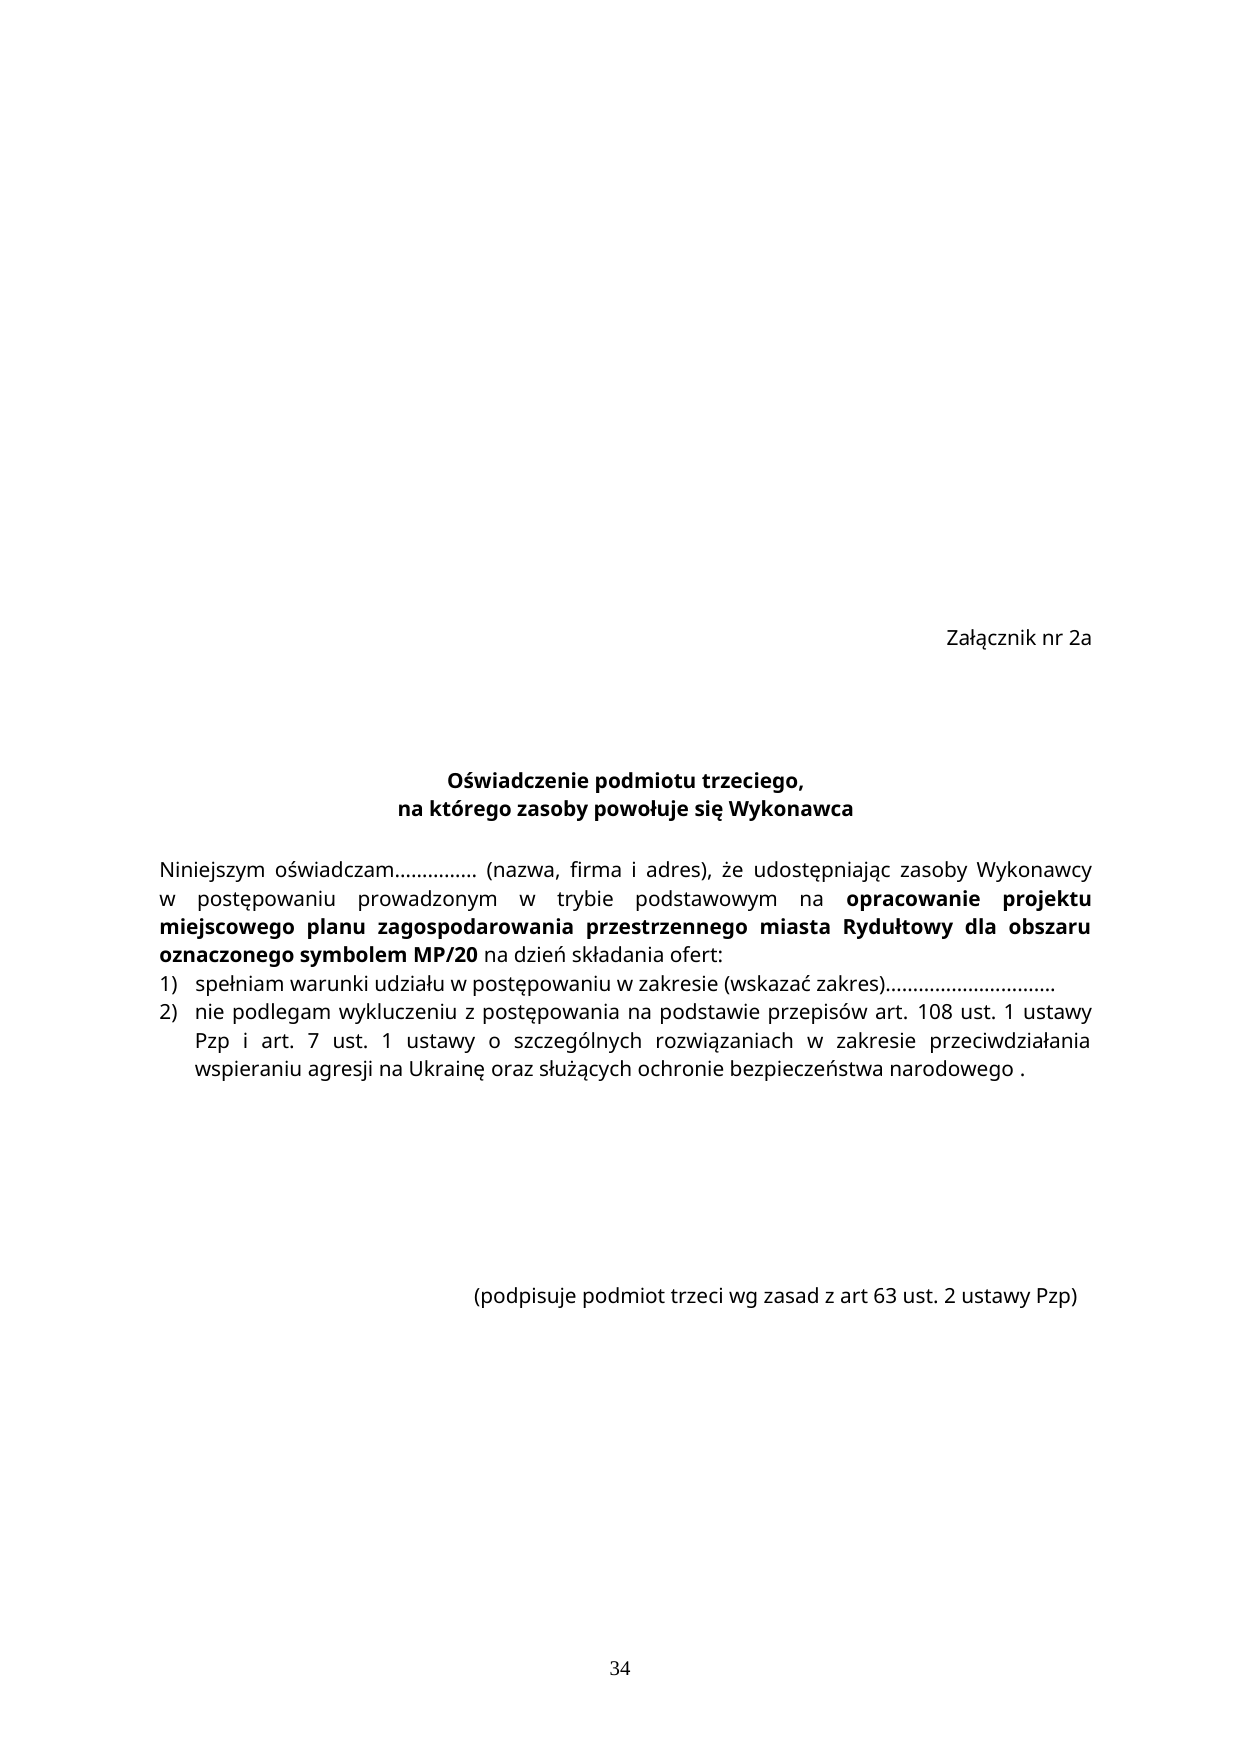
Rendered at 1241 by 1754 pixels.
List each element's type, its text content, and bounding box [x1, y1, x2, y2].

text (podpisuje podmiot trzeci wg zasad z art 63 ust. 2 ustawy Pzp) [159, 1281, 1092, 1309]
text na którego zasoby powołuje się Wykonawca [159, 794, 1092, 823]
text Niniejszym oświadczam…………... (nazwa, firma i adres), że udostępniając zasoby Wykonawcy w postępowaniu prowadzonym w trybie podstawowym na opracowanie projektu miejscowego planu zagospodarowania przestrzennego miasta Rydułtowy dla obszaru oznaczonego symbolem MP/20 na dzień składania ofert: [159, 855, 1092, 969]
text Załącznik nr 2a [159, 623, 1092, 651]
list spełniam warunki udziału w postępowaniu w zakresie (wskazać zakres)…………………………. [159, 969, 1092, 997]
text Oświadczenie podmiotu trzeciego, [159, 766, 1092, 794]
list nie podlegam wykluczeniu z postępowania na podstawie przepisów art. 108 ust. 1 ustawy Pzp i art. 7 ust. 1 ustawy o szczególnych rozwiązaniach w zakresie przeciwdziałania wspieraniu agresji na Ukrainę oraz służących ochronie bezpieczeństwa narodowego . [159, 997, 1092, 1083]
